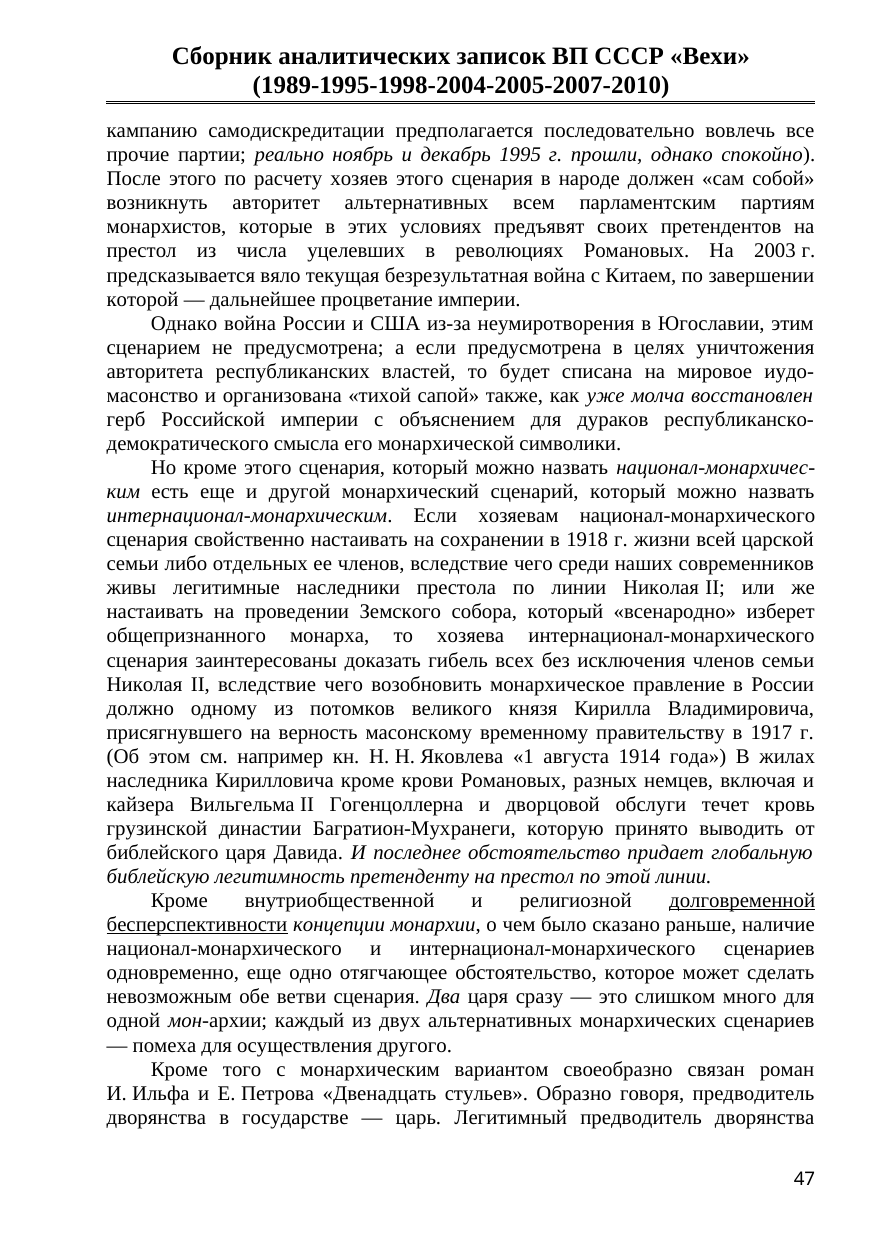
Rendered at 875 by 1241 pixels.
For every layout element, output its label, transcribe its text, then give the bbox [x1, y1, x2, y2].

text Однако война России и США из-за неумиротворения в Югославии, этим сценарием не предусмотрена; а если предусмотрена в целях уничтожения авторитета республиканских властей, то будет списана на мировое иудо-масон­ство и организована «тихой сапой» также, как уже молча восстановлен герб Российской империи с объяснением для дураков республиканско-демократи­ческого смысла его монархической символики. [106, 311, 815, 455]
text Кроме того с монархическим вариантом своеобразно связан роман И. Ильфа и Е. Петрова «Двенадцать стульев». Образно говоря, предводитель дворянства в государстве — царь. Легитимный предводитель дворянства [106, 1057, 815, 1129]
text Кроме внутриобщественной и религиозной долговременной бесперспективности концепции монархии, о чем было сказано раньше, наличие национал-монархического и интернационал-монархического сценариев одновременно, еще одно отягчающее обстоятельство, которое может сделать невозможным обе ветви сценария. Два царя сразу — это слишком много для одной мон-архии; каждый из двух альтернативных монархических сценариев — помеха для осуществления другого. [106, 888, 815, 1057]
text кампанию самодискредитации предполагается последовательно вовлечь все прочие партии; реально ноябрь и декабрь 1995 г. прошли, однако спокойно). После этого по расчету хозяев этого сценария в народе должен «сам собой» возникнуть авторитет альтернативных всем парламентским партиям монархистов, которые в этих условиях предъявят своих претендентов на престол из числа уцелевших в революциях Романовых. На 2003 г. предсказывается вяло текущая безрезультатная война с Китаем, по завершении которой — дальнейшее процветание империи. [106, 118, 815, 311]
text Но кроме этого сценария, который можно назвать национал-монархичес­ким есть еще и другой монархический сценарий, который можно назвать интернационал-монархическим. Если хозяевам национал-монархичес­кого сценария свойственно настаивать на сохранении в 1918 г. жизни всей царской семьи либо отдельных ее членов, вследствие чего среди наших современников живы легитимные наследники престола по линии Николая II; или же настаивать на проведении Земского собора, который «всенародно» изберет общепризнанного монарха, то хозяева интернационал-монархического сценария заинтересованы доказать гибель всех без исключения членов семьи Николая II, вследствие чего возобновить монархическое правление в России должно одному из потомков великого князя Кирилла Владимировича, присягнувшего на верность масонскому временному правительству в 1917 г. (Об этом см. например кн. Н. Н. Яковлева «1 августа 1914 года») В жилах наследника Кирилловича кроме крови Романовых, разных немцев, включая и кайзера Вильгельма II Гогенцоллерна и дворцовой обслуги течет кровь грузинской династии Багратион-Мух­ранеги, которую принято выводить от библейского царя Давида. И последнее обстоятельство придает глобальную библейскую легитимность претенденту на престол по этой линии. [106, 455, 815, 888]
